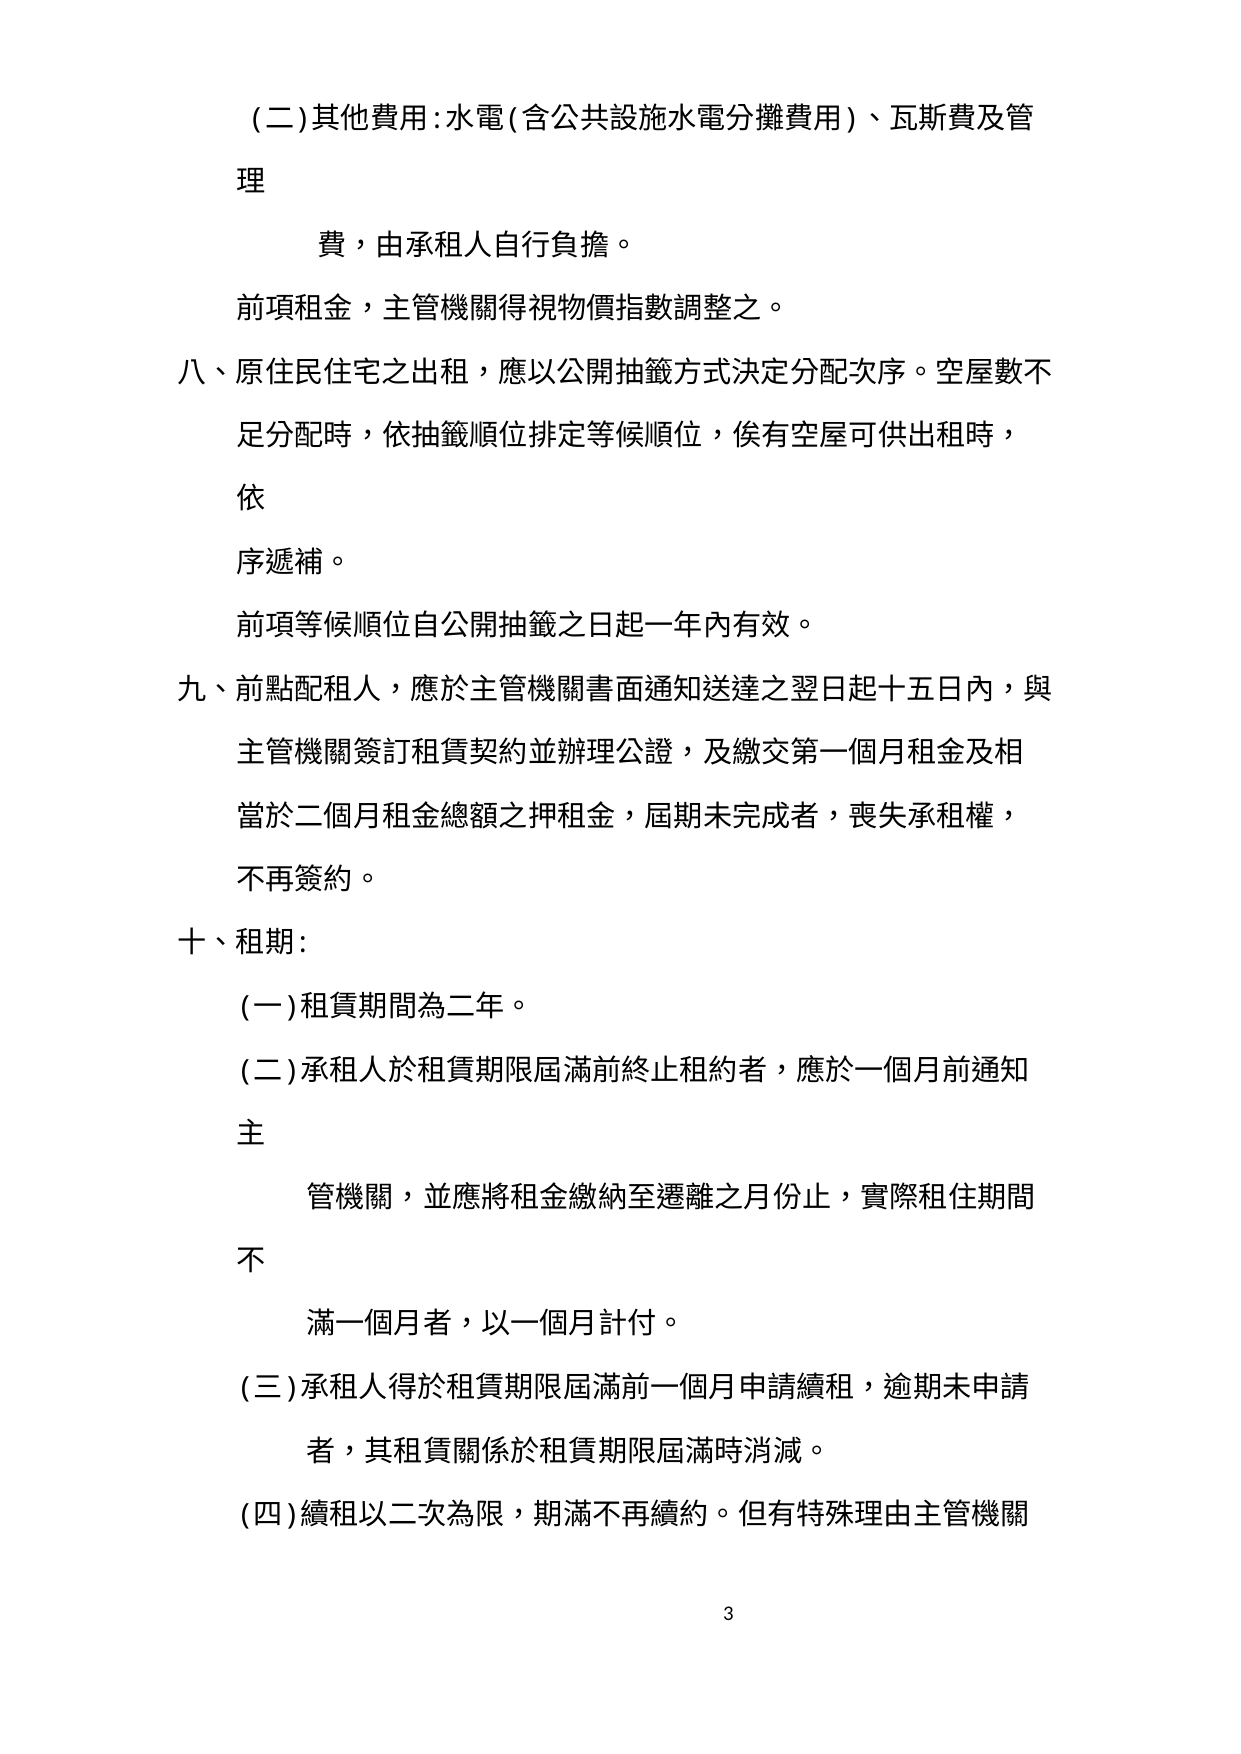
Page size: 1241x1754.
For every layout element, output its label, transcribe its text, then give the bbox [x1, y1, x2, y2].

text 前項等候順位自公開抽籤之日起一年內有效。 [236, 602, 1053, 644]
text (四)續租以二次為限，期滿不再續約。但有特殊理由主管機關 [236, 1491, 1053, 1533]
text 序遞補。 [236, 538, 1053, 581]
text 者，其租賃關係於租賃期限屆滿時消減。 [236, 1427, 1053, 1469]
text (二)其他費用:水電(含公共設施水電分攤費用)、瓦斯費及管理 [177, 94, 1053, 200]
text 滿一個月者，以一個月計付。 [236, 1300, 1053, 1342]
text 九、前點配租人，應於主管機關書面通知送達之翌日起十五日內，與主管機關簽訂租賃契約並辦理公證，及繳交第一個月租金及相當於二個月租金總額之押租金，屆期未完成者，喪失承租權，不再簽約。 [177, 665, 1053, 898]
text (三)承租人得於租賃期限屆滿前一個月申請續租，逾期未申請 [236, 1364, 1053, 1406]
text 費，由承租人自行負擔。 [177, 221, 1053, 263]
text (二)承租人於租賃期限屆滿前終止租約者，應於一個月前通知主 [236, 1046, 1053, 1152]
text 前項租金，主管機關得視物價指數調整之。 [236, 285, 1053, 327]
text 十、租期: [177, 919, 1053, 961]
text (一)租賃期間為二年。 [236, 983, 1053, 1025]
text 管機關，並應將租金繳納至遷離之月份止，實際租住期間不 [236, 1173, 1053, 1279]
text 八、原住民住宅之出租，應以公開抽籤方式決定分配次序。空屋數不足分配時，依抽籤順位排定等候順位，俟有空屋可供出租時，依 [177, 348, 1053, 517]
